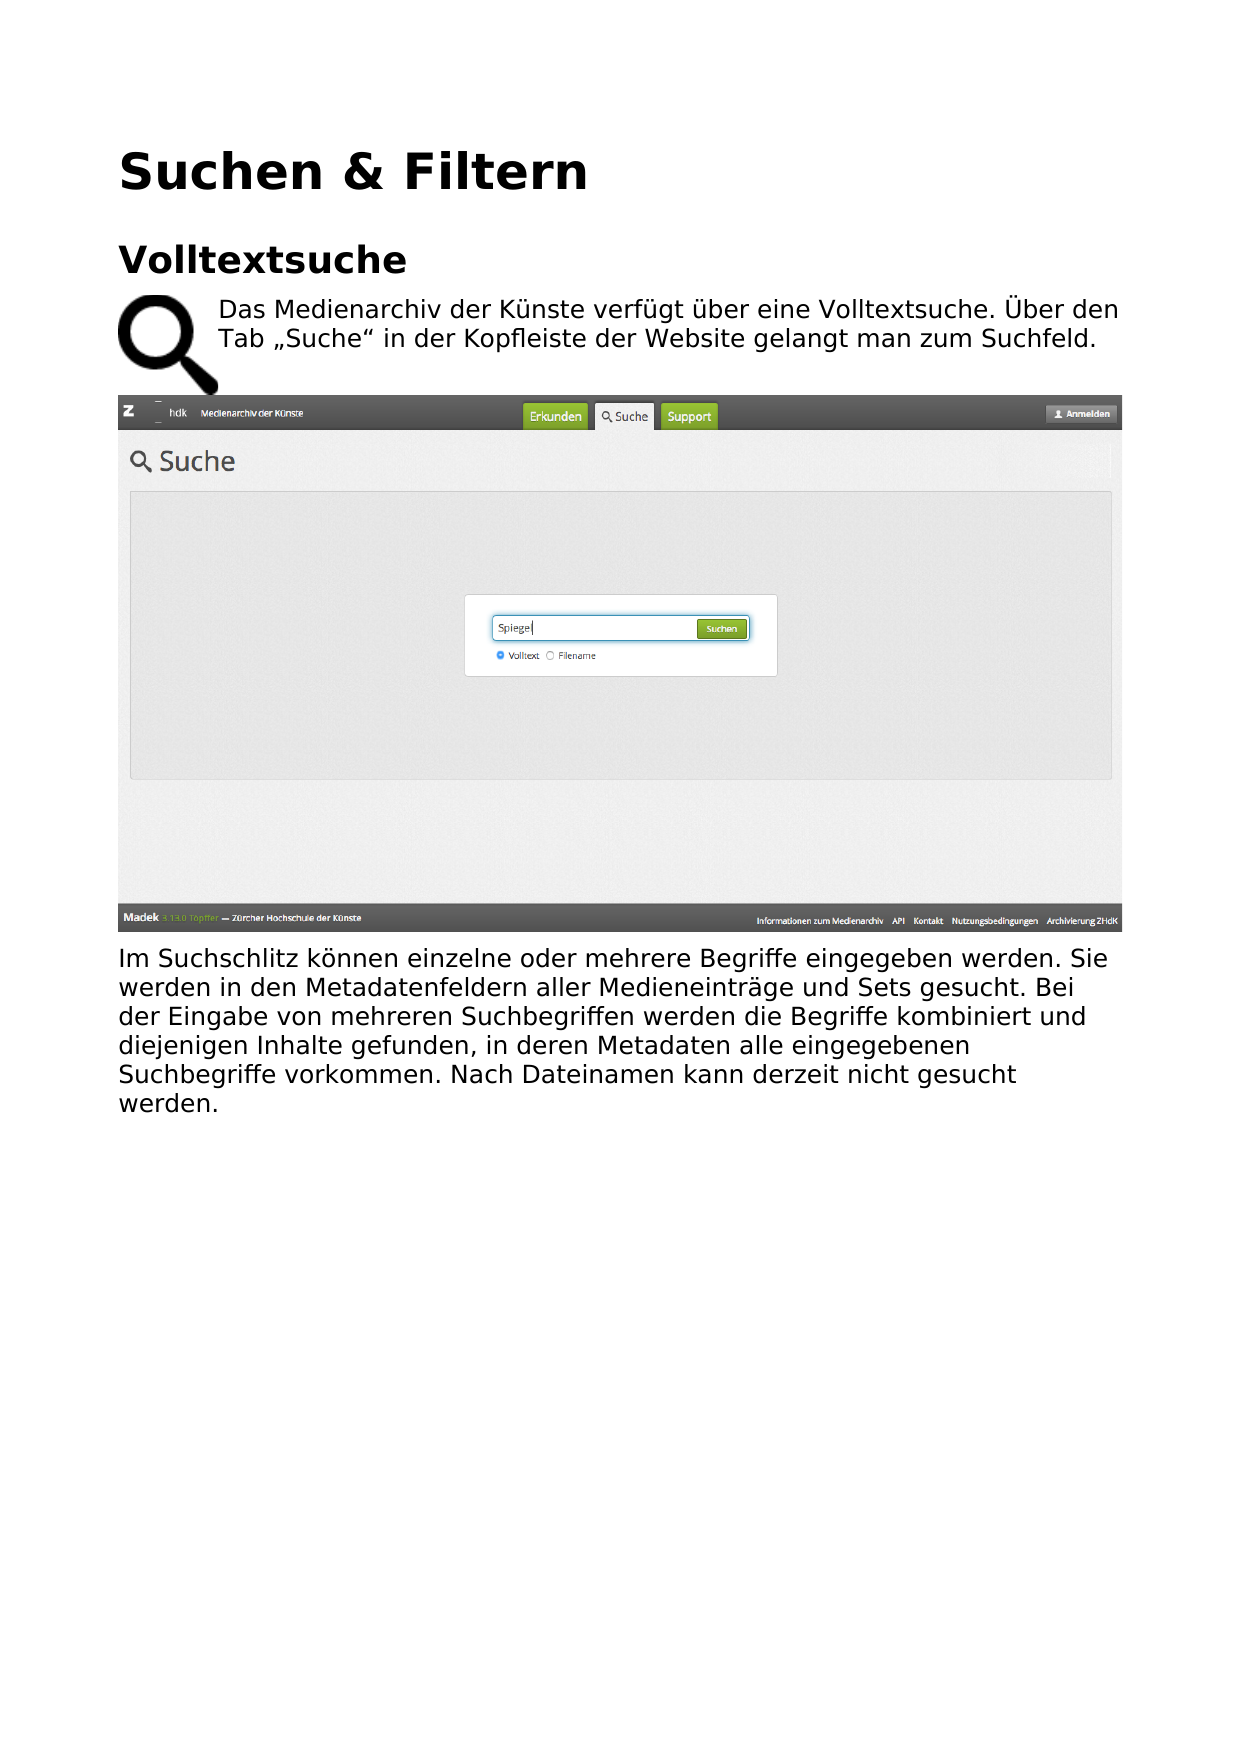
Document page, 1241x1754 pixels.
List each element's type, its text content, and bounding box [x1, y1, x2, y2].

subtitle Suchen & Filtern [118, 143, 1122, 201]
text Das Medienarchiv der Künste verfügt über eine Volltextsuche. Über den Tab „Suche“ in der Kopfleiste der Website gelangt man zum Suchfeld. [219, 295, 1122, 353]
picture [118, 295, 1123, 932]
subtitle Volltextsuche [118, 239, 1122, 282]
text Im Suchschlitz können einzelne oder mehrere Begriffe eingegeben werden. Sie werden in den Metadatenfeldern aller Medieneinträge und Sets gesucht. Bei der Eingabe von mehreren Suchbegriffen werden die Begriffe kombiniert und diejenigen Inhalte gefunden, in deren Metadaten alle eingegebenen Suchbegriffe vorkommen. Nach Dateinamen kann derzeit nicht gesucht werden. [118, 944, 1122, 1119]
